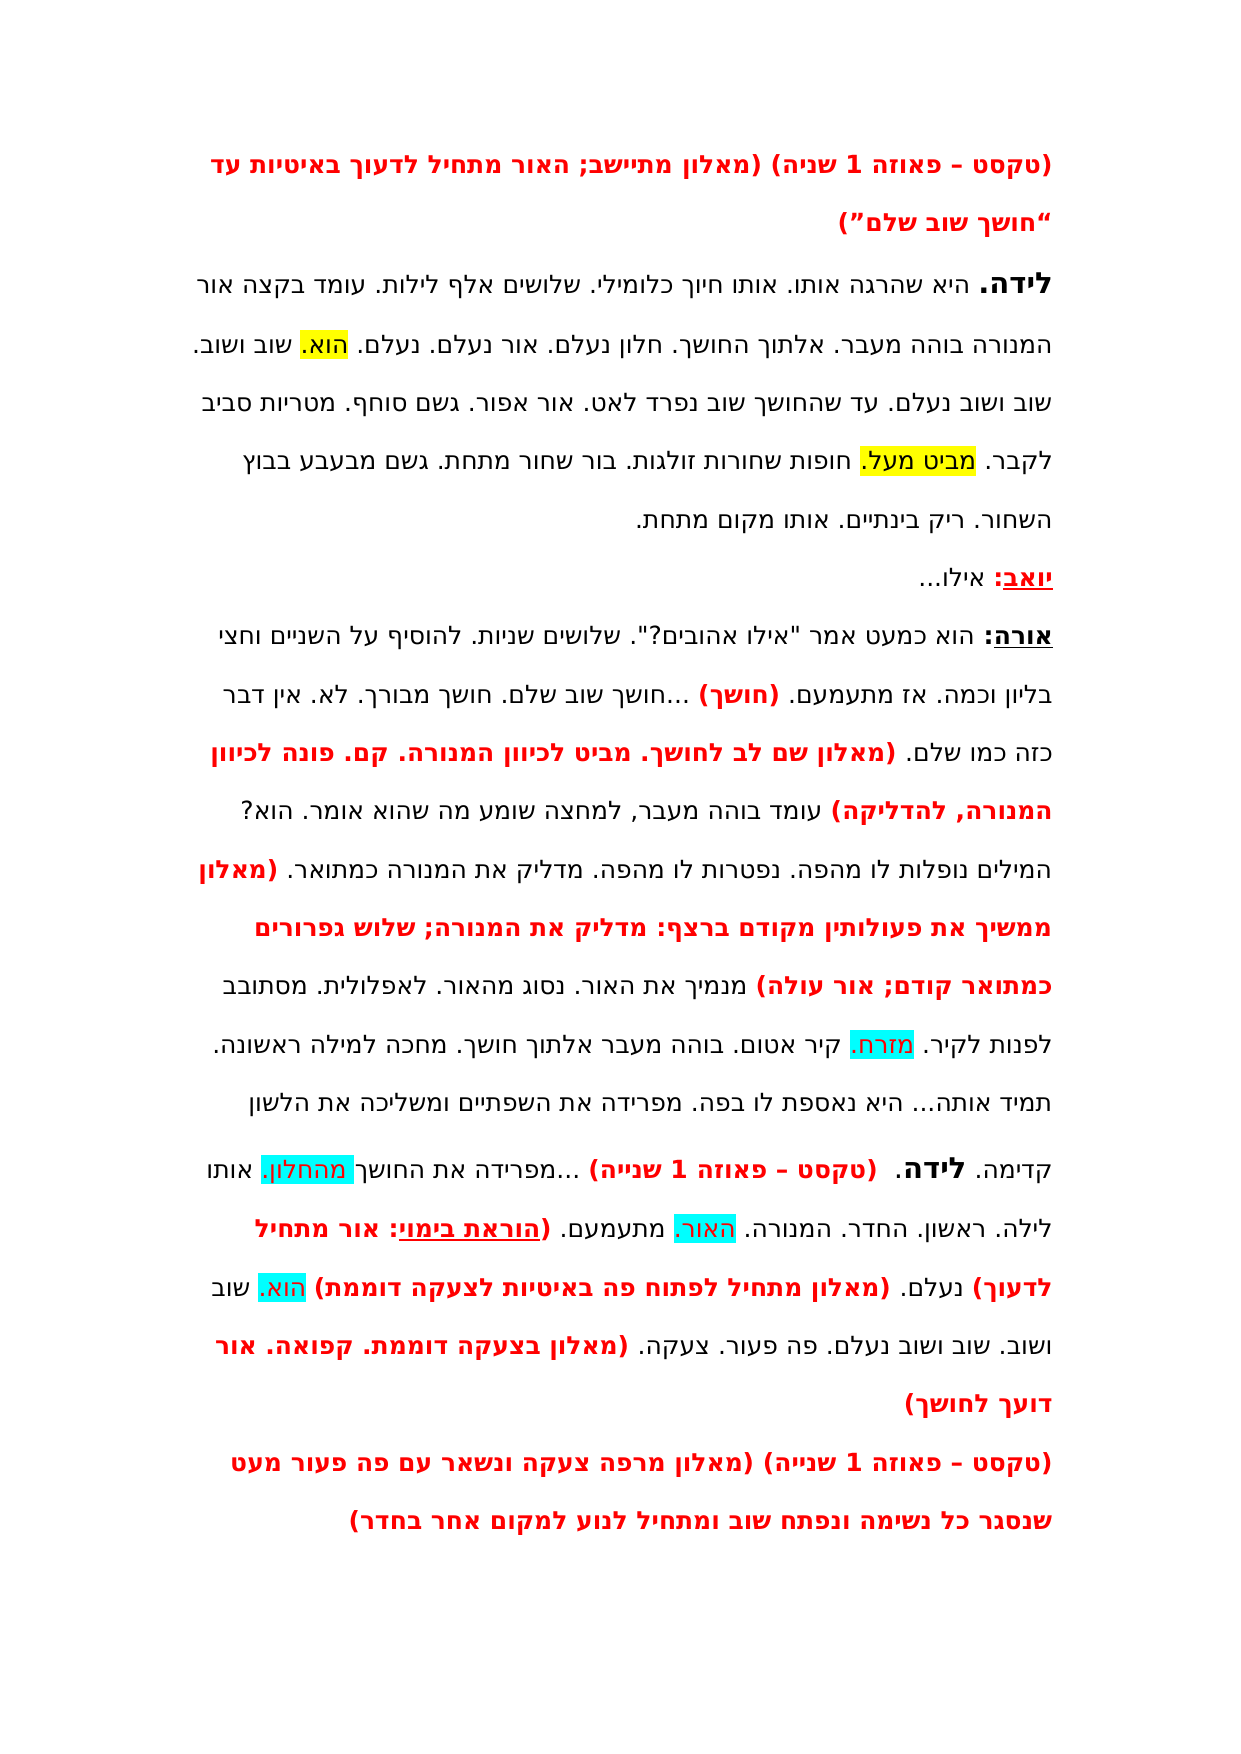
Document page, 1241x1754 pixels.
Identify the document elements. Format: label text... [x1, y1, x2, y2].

text (טקסט – פאוזה 1 שנייה) (מאלון מרפה צעקה ונשאר עם פה פעור מעט שנסגר כל נשימה ונפתח שוב ומתחיל לנוע למקום אחר בחדר) [187, 1448, 1053, 1535]
text יואב: אילו... [187, 563, 1053, 592]
text אורה: הוא כמעט אמר "אילו אהובים?". שלושים שניות. להוסיף על השניים וחצי בליון וכמה. אז מתעמעם. (חושך) ...חושך שוב שלם. חושך מבורך. לא. אין דבר כזה כמו שלם. (מאלון שם לב לחושך. מביט לכיוון המנורה. קם. פונה לכיוון המנורה, להדליקה) עומד בוהה מעבר, למחצה שומע מה שהוא אומר. הוא? המילים נופלות לו מהפה. נפטרות לו מהפה. מדליק את המנורה כמתואר. (מאלון ממשיך את פעולותין מקודם ברצף: מדליק את המנורה; שלוש גפרורים כמתואר קודם; אור עולה) מנמיך את האור. נסוג מהאור. לאפלולית. מסתובב לפנות לקיר. מזרח. קיר אטום. בוהה מעבר אלתוך חושך. מחכה למילה ראשונה. תמיד אותה... היא נאספת לו בפה. מפרידה את השפתיים ומשליכה את הלשון קדימה. לידה. (טקסט – פאוזה 1 שנייה) ...מפרידה את החושך מהחלון. אותו לילה. ראשון. החדר. המנורה. האור. מתעמעם. (הוראת בימוי: אור מתחיל לדעוך) נעלם. (מאלון מתחיל לפתוח פה באיטיות לצעקה דוממת) הוא. שוב ושוב. שוב ושוב נעלם. פה פעור. צעקה. (מאלון בצעקה דוממת. קפואה. אור דועך לחושך) [187, 621, 1053, 1418]
text לידה. היא שהרגה אותו. אותו חיוך כלומילי. שלושים אלף לילות. עומד בקצה אור המנורה בוהה מעבר. אלתוך החושך. חלון נעלם. אור נעלם. נעלם. הוא. שוב ושוב. שוב ושוב נעלם. עד שהחושך שוב נפרד לאט. אור אפור. גשם סוחף. מטריות סביב לקבר. מביט מעל. חופות שחורות זולגות. בור שחור מתחת. גשם מבעבע בבוץ השחור. ריק בינתיים. אותו מקום מתחת. [187, 267, 1053, 534]
text (טקסט – פאוזה 1 שניה) (מאלון מתיישב; האור מתחיל לדעוך באיטיות עד “חושך שוב שלם”) [187, 150, 1053, 237]
